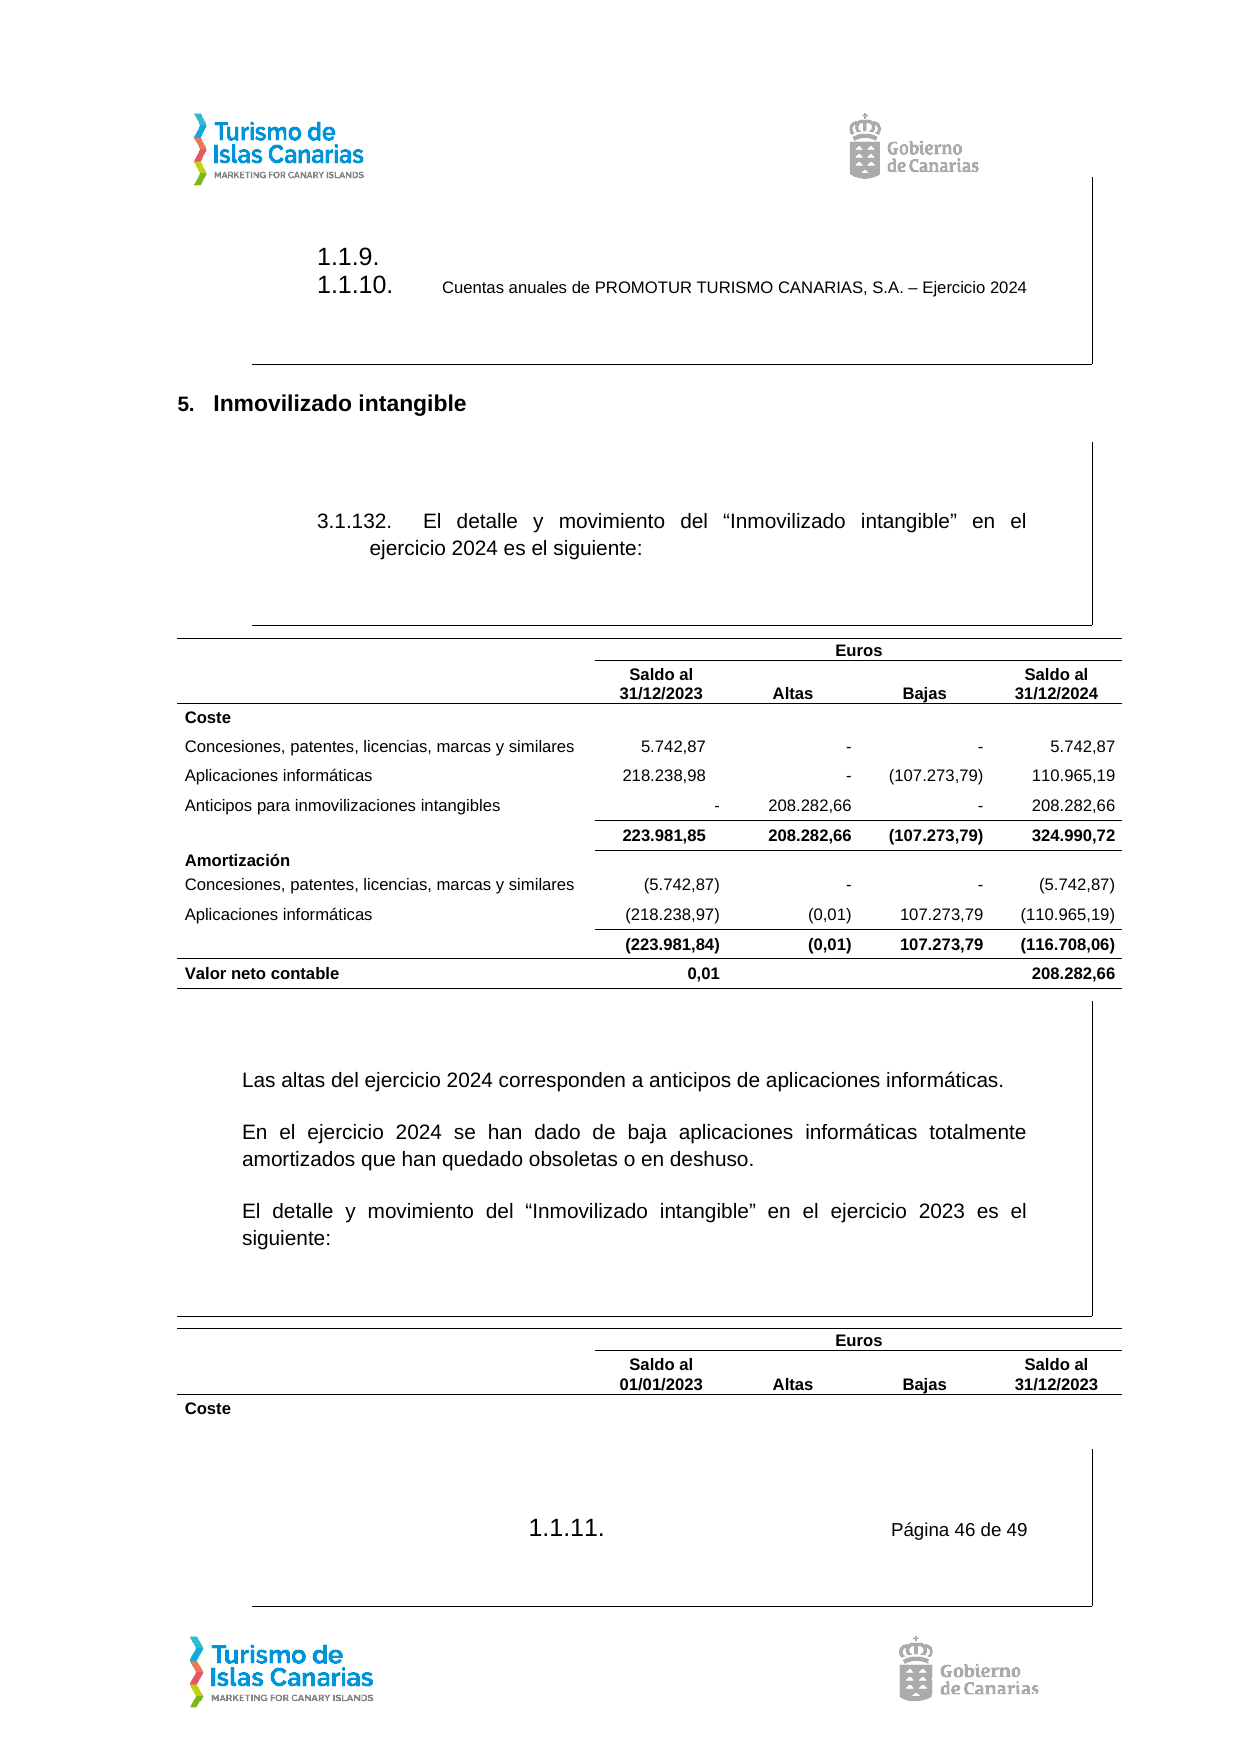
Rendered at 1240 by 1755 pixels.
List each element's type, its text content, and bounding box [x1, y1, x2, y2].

table_cell [990, 704, 1122, 732]
table_cell Altas [727, 661, 859, 703]
table_cell [859, 959, 990, 988]
table_cell Aplicaciones informáticas [177, 761, 595, 791]
table_cell 5.742,87 [595, 732, 727, 761]
table_cell - [859, 732, 990, 761]
table_cell Aplicaciones informáticas [177, 899, 595, 929]
table_cell [859, 1395, 990, 1422]
table_cell 208.282,66 [990, 959, 1122, 988]
table_cell (5.742,87) [595, 870, 727, 899]
table_cell [595, 704, 727, 732]
table_cell Anticipos para inmovilizaciones intangibles [177, 791, 595, 820]
table_cell 208.282,66 [727, 791, 859, 820]
table_cell [859, 704, 990, 732]
table_cell [177, 1350, 595, 1393]
table_header [177, 1329, 595, 1350]
table_cell Coste [177, 704, 595, 732]
table_cell 208.282,66 [990, 791, 1122, 820]
table_cell (107.273,79) [859, 821, 990, 849]
table_cell [177, 660, 595, 703]
table_cell [990, 851, 1122, 870]
table_cell [595, 851, 727, 870]
table_cell [990, 1395, 1122, 1422]
table_cell - [727, 870, 859, 899]
table_cell Saldo al 31/12/2024 [990, 661, 1122, 703]
table_cell (0,01) [727, 899, 859, 929]
table_cell (223.981,84) [595, 930, 727, 958]
table_cell 0,01 [595, 959, 727, 988]
list Inmovilizado intangible [177, 388, 1092, 417]
table_cell (107.273,79) [859, 761, 990, 791]
table_cell [177, 820, 595, 849]
text El detalle y movimiento del “Inmovilizado intangible” en el ejercicio 2023 es el siguiente: [177, 1132, 1092, 1316]
table_cell (5.742,87) [990, 870, 1122, 899]
table_cell 218.238,98 [595, 761, 727, 791]
table_cell [595, 1395, 727, 1422]
subtitle El detalle y movimiento del “Inmovilizado intangible” en el ejercicio 2024 es el siguiente: [252, 442, 1092, 625]
table_cell [177, 929, 595, 958]
table_cell Amortización [177, 850, 595, 870]
table_cell Saldo al 31/12/2023 [595, 661, 727, 703]
table_cell Valor neto contable [177, 959, 595, 988]
table_cell 223.981,85 [595, 821, 727, 849]
table_cell - [859, 870, 990, 899]
text En el ejercicio 2024 se han dado de baja aplicaciones informáticas totalmente amortizados que han quedado obsoletas o en deshuso. [177, 1053, 1092, 1132]
table_cell Saldo al 01/01/2023 [595, 1351, 727, 1393]
table_cell Bajas [859, 1351, 990, 1393]
table_cell 208.282,66 [727, 821, 859, 849]
table_cell - [727, 732, 859, 761]
text Las altas del ejercicio 2024 corresponden a anticipos de aplicaciones informáticas. [177, 1001, 1092, 1053]
table_cell - [595, 791, 727, 820]
table_cell (116.708,06) [990, 930, 1122, 958]
table_cell Bajas [859, 661, 990, 703]
table_cell 107.273,79 [859, 899, 990, 929]
table_cell Coste [177, 1395, 595, 1422]
table_cell Concesiones, patentes, licencias, marcas y similares [177, 870, 595, 899]
table_header Euros [595, 639, 1122, 659]
table_cell (110.965,19) [990, 899, 1122, 929]
table_cell Altas [727, 1351, 859, 1393]
table_header [177, 639, 595, 659]
table_cell Concesiones, patentes, licencias, marcas y similares [177, 732, 595, 761]
table_cell 5.742,87 [990, 732, 1122, 761]
table_header Euros [595, 1329, 1122, 1350]
table_cell (218.238,97) [595, 899, 727, 929]
table_cell 324.990,72 [990, 821, 1122, 849]
table_cell Saldo al 31/12/2023 [990, 1351, 1122, 1393]
table_cell - [859, 791, 990, 820]
table_cell [727, 704, 859, 732]
table_cell (0,01) [727, 930, 859, 958]
table_cell 107.273,79 [859, 930, 990, 958]
table_cell [859, 851, 990, 870]
table_cell [727, 959, 859, 988]
table_cell [727, 851, 859, 870]
table_cell - [727, 761, 859, 791]
table_cell [727, 1395, 859, 1422]
table_cell 110.965,19 [990, 761, 1122, 791]
